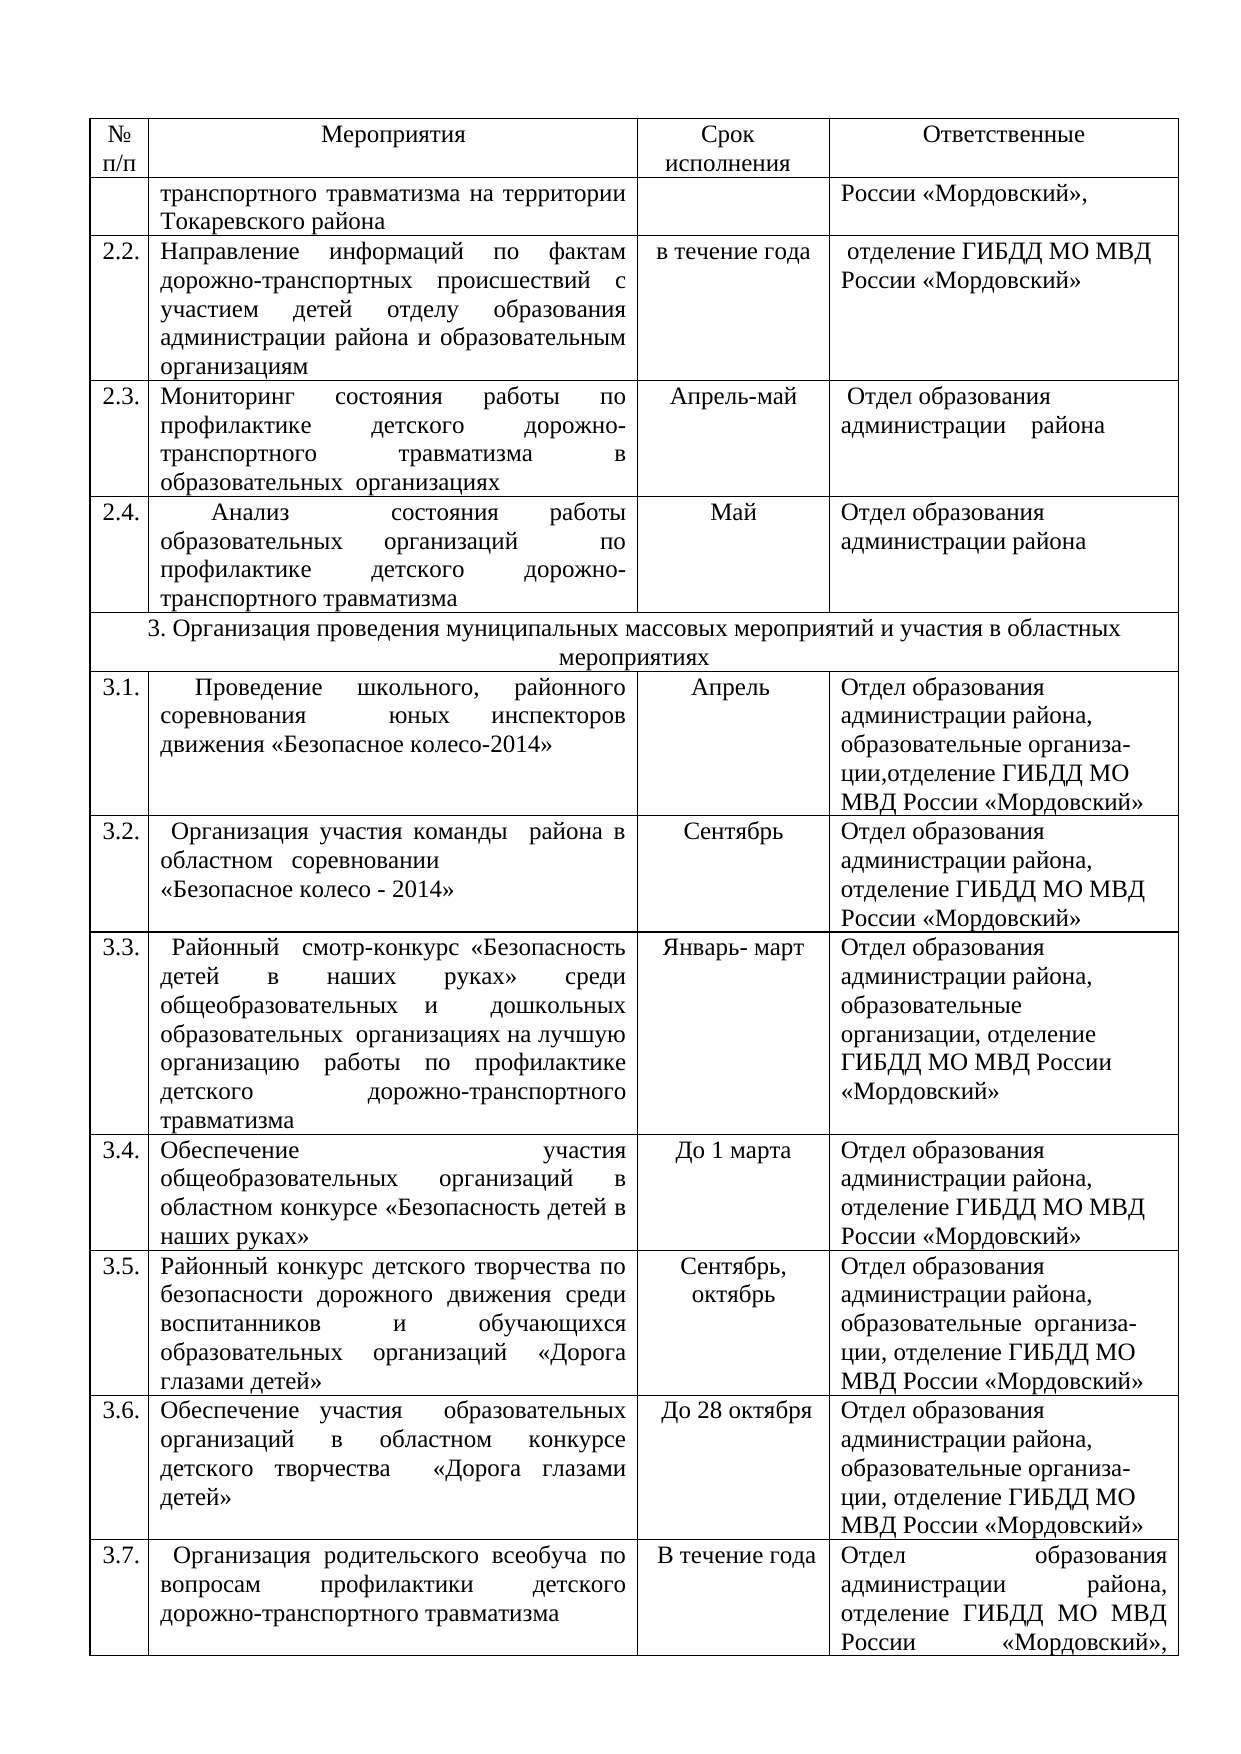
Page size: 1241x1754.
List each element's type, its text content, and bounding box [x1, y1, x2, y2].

table_cell В течение года [638, 1540, 829, 1655]
table_header Мероприятия [149, 119, 637, 177]
table_cell Апрель-май [638, 381, 829, 496]
table_cell Мониторинг состояния работы по профилактике детского дорожно-транспортного травматизма в образовательных организациях [149, 381, 637, 496]
table_cell 3.4. [91, 1135, 148, 1250]
table_cell России «Мордовский», [830, 178, 1178, 235]
table_cell Отдел образования администрации района, образовательные организа-ции, отделение ГИБДД МО МВД России «Мордовский» [830, 1396, 1178, 1539]
table_cell 3.2. [91, 816, 148, 931]
table_cell отделение ГИБДД МО МВД России «Мордовский» [830, 236, 1178, 380]
table_cell Отдел образования администрации района [830, 381, 1178, 496]
table_cell 2.4. [91, 497, 148, 612]
table_cell 3.7. [91, 1540, 148, 1655]
table_cell Сентябрь [638, 816, 829, 931]
table_cell 2.3. [91, 381, 148, 496]
table_cell Направление информаций по фактам дорожно-транспортных происшествий с участием детей отделу образования администрации района и образовательным организациям [149, 236, 637, 380]
table_cell 3. Организация проведения муниципальных массовых мероприятий и участия в областных мероприятиях [91, 613, 1178, 671]
table_cell Отдел образования администрации района [830, 497, 1178, 612]
table_cell [91, 178, 148, 235]
table_header Срок исполнения [638, 119, 829, 177]
table_cell 2.2. [91, 236, 148, 380]
table_cell Сентябрь, октябрь [638, 1251, 829, 1394]
table_cell Обеспечение участия общеобразовательных организаций в областном конкурсе «Безопасность детей в наших руках» [149, 1135, 637, 1250]
table_cell Обеспечение участия образовательных организаций в областном конкурсе детского творчества «Дорога глазами детей» [149, 1396, 637, 1539]
table_cell Районный смотр-конкурс «Безопасность детей в наших руках» среди общеобразовательных и дошкольных образовательных организациях на лучшую организацию работы по профилактике детского дорожно-транспортного травматизма [149, 933, 637, 1134]
table_cell Отдел образования администрации района, образовательные организа-ции, отделение ГИБДД МО МВД России «Мордовский» [830, 1251, 1178, 1394]
table_cell Май [638, 497, 829, 612]
table_cell Отдел образования администрации района, образовательные организа-ции,отделение ГИБДД МО МВД России «Мордовский» [830, 672, 1178, 815]
table_cell Отдел образования администрации района, отделение ГИБДД МО МВД России «Мордовский» [830, 816, 1178, 931]
table_cell Отдел образования администрации района, отделение ГИБДД МО МВД России «Мордовский» [830, 1135, 1178, 1250]
table_cell транспортного травматизма на территории Токаревского района [149, 178, 637, 235]
table_cell Отдел образования администрации района, образовательные организации, отделение ГИБДД МО МВД России «Мордовский» [830, 933, 1178, 1134]
table_cell Организация участия команды района в областном соревновании «Безопасное колесо - 2014» [149, 816, 637, 931]
table_cell в течение года [638, 236, 829, 380]
table_cell [638, 178, 829, 235]
table_cell Анализ состояния работы образовательных организаций по профилактике детского дорожно-транспортного травматизма [149, 497, 637, 612]
table_cell 3.1. [91, 672, 148, 815]
table_cell Проведение школьного, районного соревнования юных инспекторов движения «Безопасное колесо-2014» [149, 672, 637, 815]
table_header № п/п [91, 119, 148, 177]
table_cell 3.5. [91, 1251, 148, 1394]
table_cell 3.3. [91, 933, 148, 1134]
table_cell До 28 октября [638, 1396, 829, 1539]
table_cell Январь- март [638, 933, 829, 1134]
table_cell До 1 марта [638, 1135, 829, 1250]
table_cell 3.6. [91, 1396, 148, 1539]
table_cell Организация родительского всеобуча по вопросам профилактики детского дорожно-транспортного травматизма [149, 1540, 637, 1655]
table_header Ответственные [830, 119, 1178, 177]
table_cell Районный конкурс детского творчества по безопасности дорожного движения среди воспитанников и обучающихся образовательных организаций «Дорога глазами детей» [149, 1251, 637, 1394]
table_cell Отдел образования администрации района, отделение ГИБДД МО МВД России «Мордовский», [830, 1540, 1178, 1655]
table_cell Апрель [638, 672, 829, 815]
